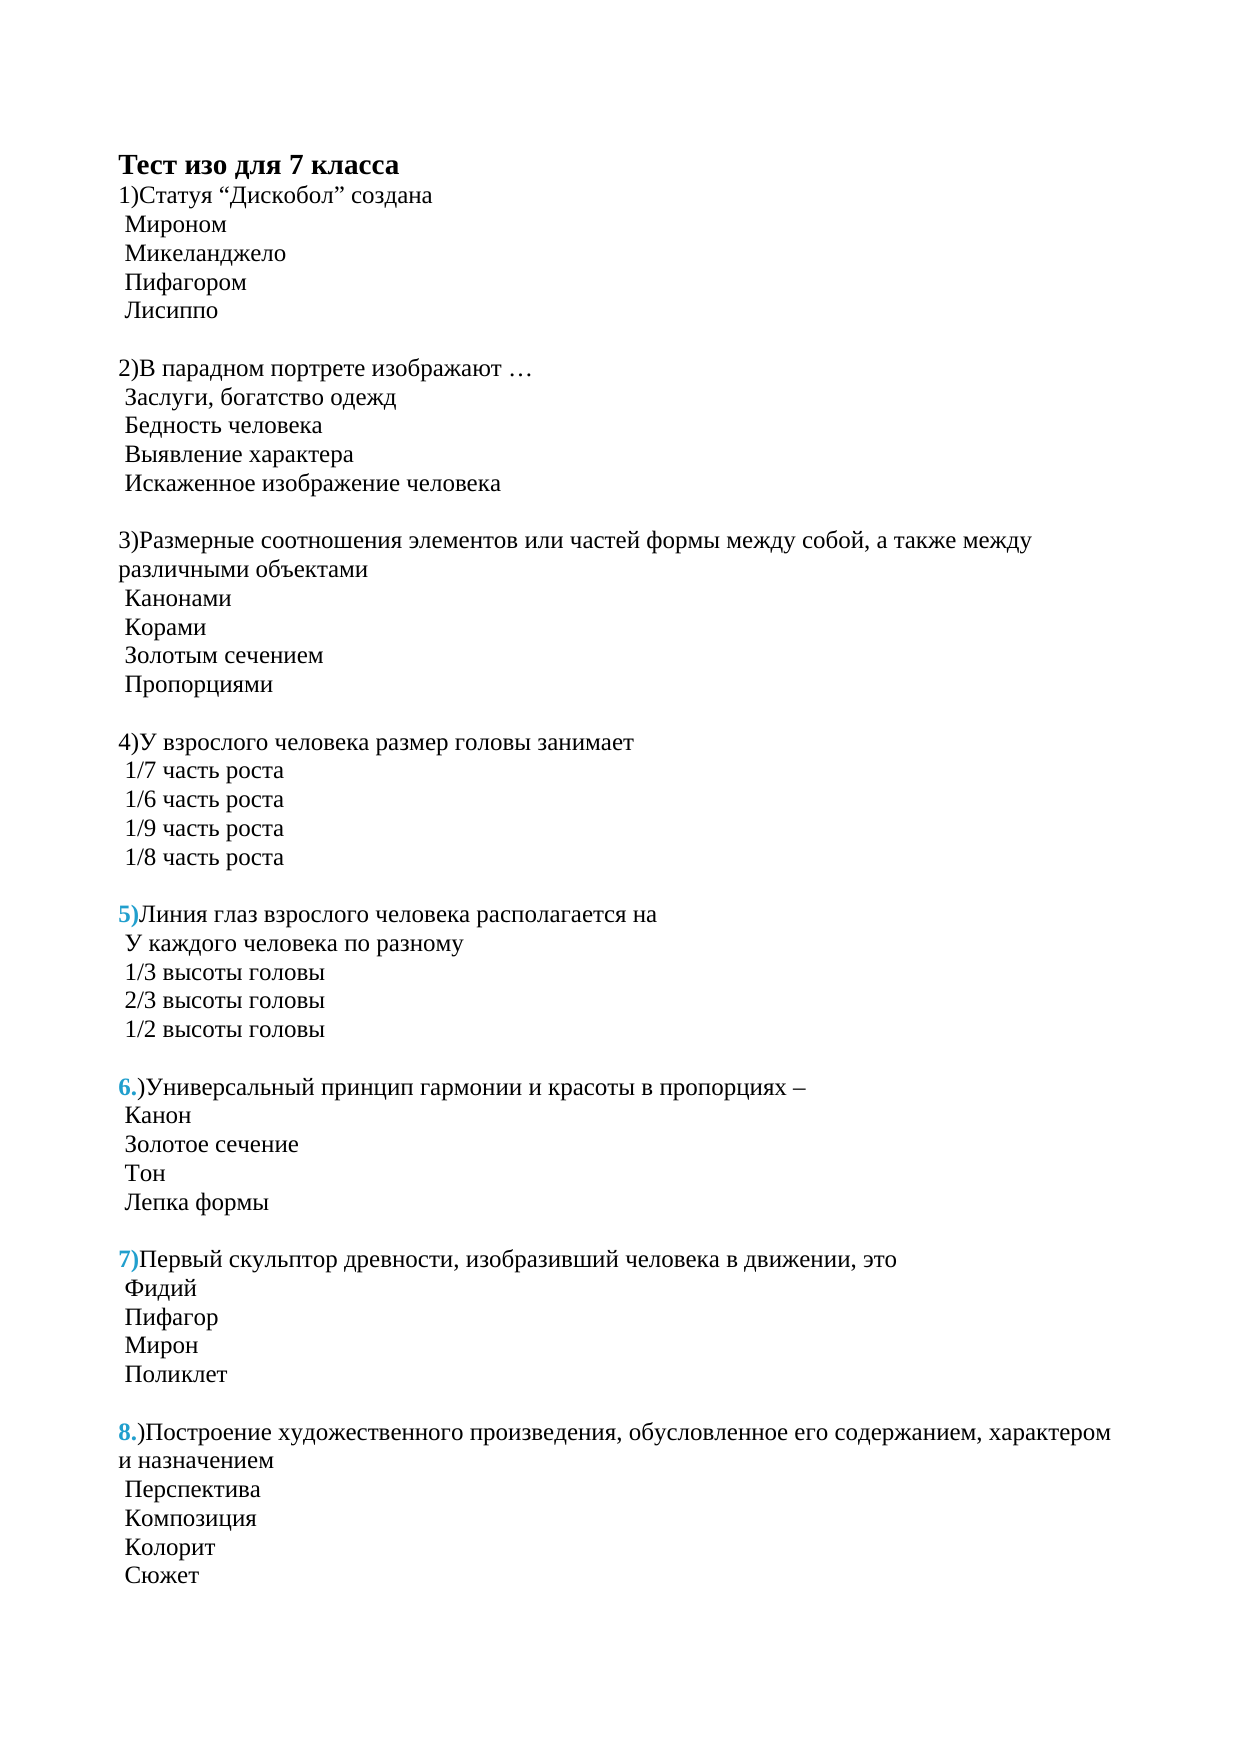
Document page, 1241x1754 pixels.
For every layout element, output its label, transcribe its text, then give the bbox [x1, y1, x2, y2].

text 3)Размерные соотношения элементов или частей формы между собой, а также между различными объектами [118, 525, 1122, 583]
text 4)У взрослого человека размер головы занимает [118, 727, 1122, 755]
text 8.)Построение художественного произведения, обусловленное его содержанием, характером и назначением [118, 1417, 1122, 1474]
text Мирон [118, 1330, 1122, 1359]
text Канонами [118, 583, 1122, 612]
text Фидий [118, 1273, 1122, 1302]
text Бедность человека [118, 410, 1122, 439]
text Тест изо для 7 класса [118, 147, 1122, 180]
text Мироном [118, 209, 1122, 238]
text У каждого человека по разному [118, 928, 1122, 957]
text Колорит [118, 1532, 1122, 1560]
text 1/2 высоты головы [118, 1014, 1122, 1043]
text Корами [118, 612, 1122, 640]
text Тон [118, 1158, 1122, 1187]
text Заслуги, богатство одежд [118, 382, 1122, 410]
text 7)Первый скульптор древности, изобразивший человека в движении, это [118, 1244, 1122, 1273]
text 1/9 часть роста [118, 813, 1122, 842]
text Искаженное изображение человека [118, 468, 1122, 497]
text Выявление характера [118, 439, 1122, 468]
text 2/3 высоты головы [118, 985, 1122, 1014]
text 1/8 часть роста [118, 842, 1122, 870]
text Пифагор [118, 1302, 1122, 1330]
text Композиция [118, 1503, 1122, 1532]
text 1/3 высоты головы [118, 957, 1122, 985]
text 2)В парадном портрете изображают … [118, 353, 1122, 382]
text 1)Статуя “Дискобол” создана [118, 180, 1122, 209]
text 5)Линия глаз взрослого человека располагается на [118, 899, 1122, 928]
text Пропорциями [118, 669, 1122, 698]
text 1/6 часть роста [118, 784, 1122, 813]
text Перспектива [118, 1474, 1122, 1503]
text 6.)Универсальный принцип гармонии и красоты в пропорциях – [118, 1072, 1122, 1100]
text Поликлет [118, 1359, 1122, 1388]
text 1/7 часть роста [118, 755, 1122, 784]
text Канон [118, 1100, 1122, 1129]
text Сюжет [118, 1560, 1122, 1589]
text Золотым сечением [118, 640, 1122, 669]
text Золотое сечение [118, 1129, 1122, 1158]
text Лепка формы [118, 1187, 1122, 1215]
text Лисиппо [118, 295, 1122, 324]
text Пифагором [118, 267, 1122, 295]
text Микеланджело [118, 238, 1122, 267]
